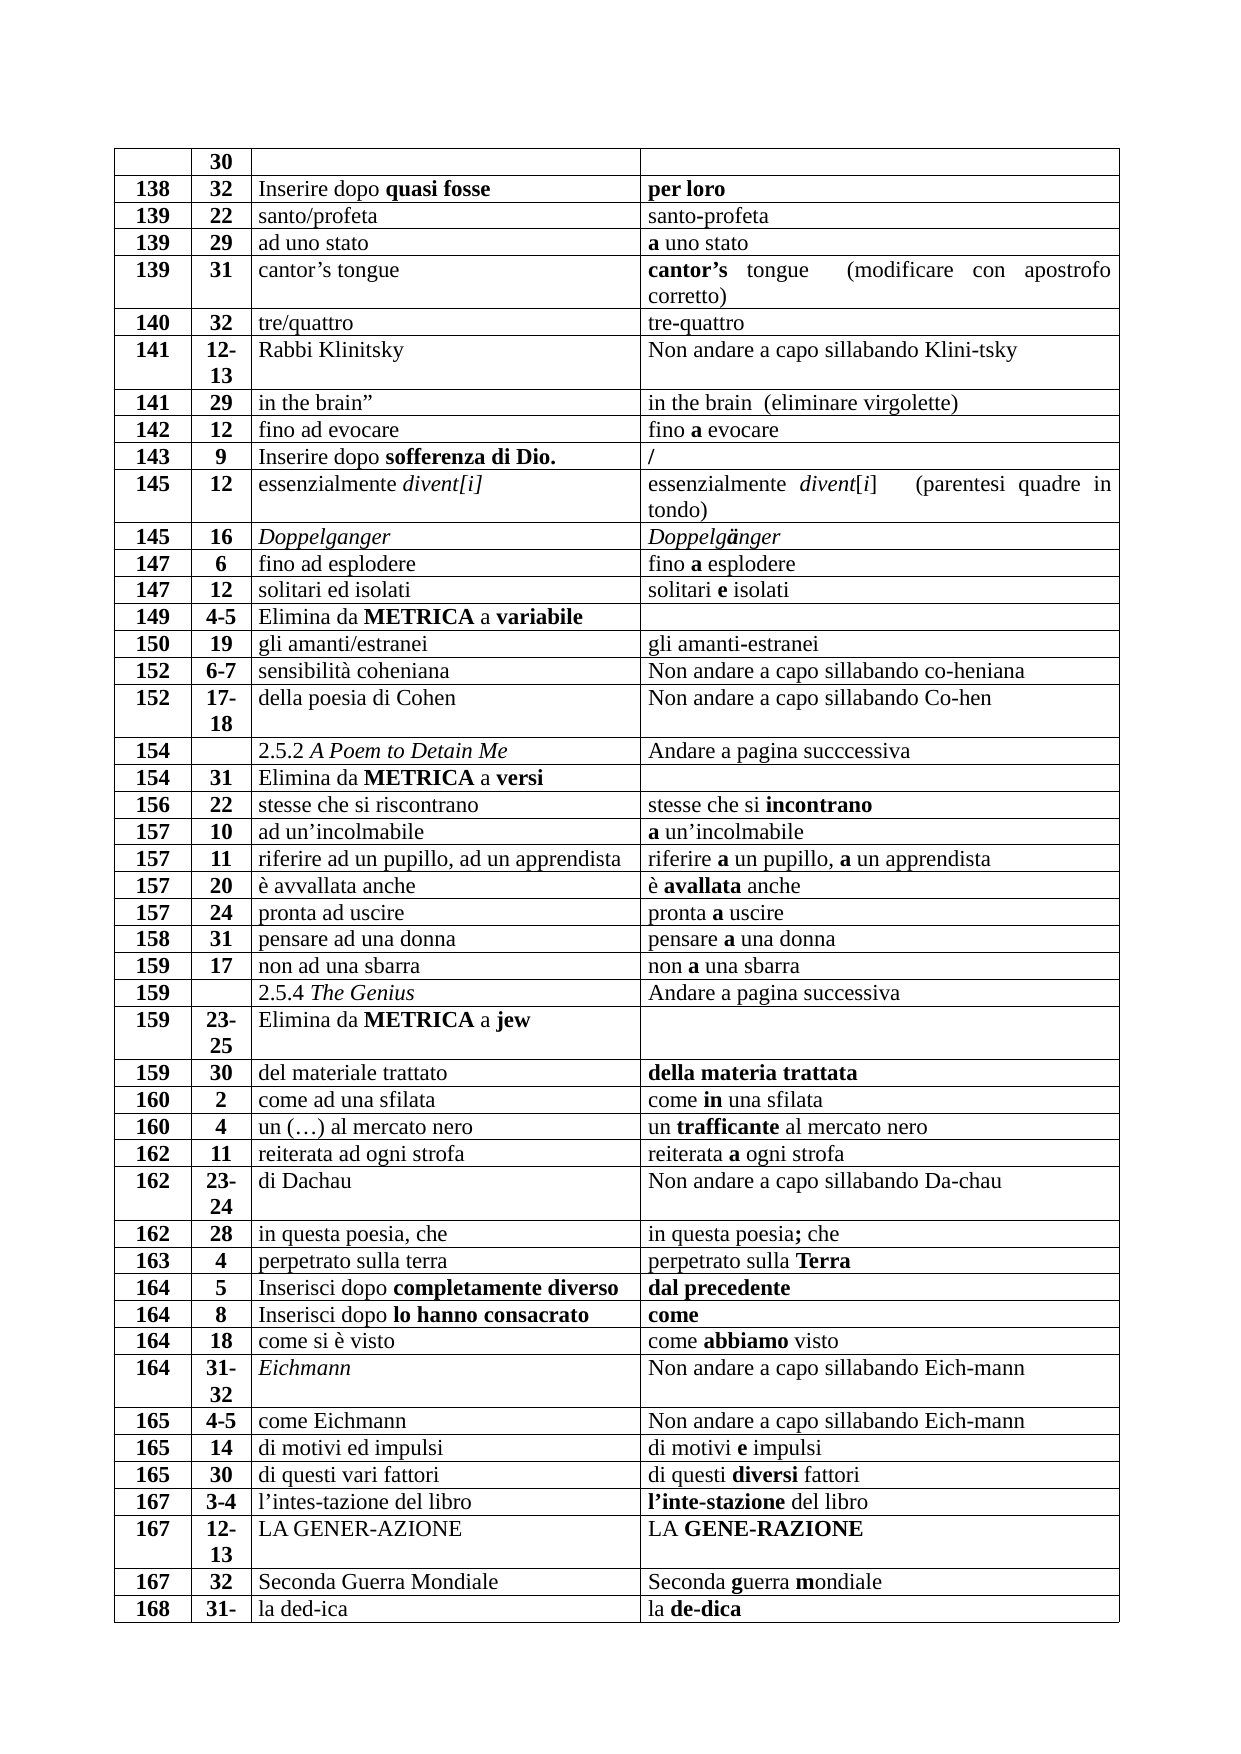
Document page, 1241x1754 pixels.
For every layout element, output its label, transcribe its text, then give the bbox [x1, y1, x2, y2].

table_cell fino ad evocare [252, 416, 640, 442]
table_cell 29 [192, 390, 251, 415]
table_cell Doppelgänger [641, 523, 1119, 549]
table_cell in the brain (eliminare virgolette) [641, 390, 1119, 415]
table_cell 141 [115, 336, 191, 388]
table_cell 164 [115, 1274, 191, 1300]
table_cell [115, 149, 191, 174]
table_cell essenzialmente divent[i] (parentesi quadre in tondo) [641, 470, 1119, 522]
table_cell 159 [115, 1007, 191, 1059]
table_cell 164 [115, 1301, 191, 1327]
table_cell dal precedente [641, 1274, 1119, 1300]
table_cell 150 [115, 631, 191, 657]
table_cell come [641, 1301, 1119, 1327]
table_cell 145 [115, 470, 191, 522]
table_cell 18 [192, 1328, 251, 1354]
table_cell 167 [115, 1516, 191, 1568]
table_cell 4-5 [192, 1408, 251, 1434]
table_cell 167 [115, 1489, 191, 1514]
table_cell 30 [192, 149, 251, 174]
table_cell 17 [192, 953, 251, 979]
table_cell 8 [192, 1301, 251, 1327]
table_cell è avvallata anche [252, 872, 640, 898]
table_cell 4 [192, 1114, 251, 1139]
table_cell 12-13 [192, 336, 251, 388]
table_cell come in una sfilata [641, 1087, 1119, 1112]
table_cell per loro [641, 176, 1119, 201]
table_cell 4-5 [192, 604, 251, 630]
table_cell Inserire dopo sofferenza di Dio. [252, 443, 640, 469]
table_cell perpetrato sulla Terra [641, 1248, 1119, 1273]
table_cell 30 [192, 1060, 251, 1086]
table_cell 141 [115, 390, 191, 415]
table_cell 162 [115, 1167, 191, 1219]
table_cell Seconda Guerra Mondiale [252, 1569, 640, 1595]
table_cell la ded-ica [252, 1596, 640, 1622]
table_cell 158 [115, 926, 191, 952]
table_cell 23-24 [192, 1167, 251, 1219]
table_cell 152 [115, 685, 191, 737]
table_cell 154 [115, 738, 191, 764]
table_cell 160 [115, 1114, 191, 1139]
table_cell 29 [192, 229, 251, 255]
table_cell come abbiamo visto [641, 1328, 1119, 1354]
table_cell [252, 149, 640, 174]
table_cell solitari e isolati [641, 577, 1119, 603]
table_cell 20 [192, 872, 251, 898]
table_cell 23-25 [192, 1007, 251, 1059]
table_cell Inserire dopo quasi fosse [252, 176, 640, 201]
table_cell pronta ad uscire [252, 899, 640, 925]
table_cell cantor’s tongue [252, 256, 640, 308]
table_cell non a una sbarra [641, 953, 1119, 979]
table_cell ad un’incolmabile [252, 819, 640, 844]
table_cell 163 [115, 1248, 191, 1273]
table_cell del materiale trattato [252, 1060, 640, 1086]
table_cell 157 [115, 899, 191, 925]
table_cell 157 [115, 845, 191, 871]
table_cell di questi diversi fattori [641, 1462, 1119, 1488]
table_cell 2 [192, 1087, 251, 1112]
table_cell in the brain” [252, 390, 640, 415]
table_cell sensibilità coheniana [252, 658, 640, 683]
table_cell 167 [115, 1569, 191, 1595]
table_cell tre-quattro [641, 309, 1119, 335]
table_cell 9 [192, 443, 251, 469]
table_cell ad uno stato [252, 229, 640, 255]
table_cell 157 [115, 819, 191, 844]
table_cell 143 [115, 443, 191, 469]
table_cell di questi vari fattori [252, 1462, 640, 1488]
table_cell 12 [192, 577, 251, 603]
table_cell essenzialmente divent[i] [252, 470, 640, 522]
table_cell 162 [115, 1221, 191, 1246]
table_cell 11 [192, 1140, 251, 1166]
table_cell Inserisci dopo completamente diverso [252, 1274, 640, 1300]
table_cell pensare ad una donna [252, 926, 640, 952]
table_cell 157 [115, 872, 191, 898]
table_cell Andare a pagina succcessiva [641, 738, 1119, 764]
table_cell 159 [115, 1060, 191, 1086]
table_cell 147 [115, 577, 191, 603]
table_cell 31 [192, 256, 251, 308]
table_cell 14 [192, 1435, 251, 1461]
table_cell Rabbi Klinitsky [252, 336, 640, 388]
table_cell 32 [192, 176, 251, 201]
table_cell [192, 738, 251, 764]
table_cell fino ad esplodere [252, 550, 640, 576]
table_cell 11 [192, 845, 251, 871]
table_cell Non andare a capo sillabando Da-chau [641, 1167, 1119, 1219]
table_cell Non andare a capo sillabando Eich-mann [641, 1355, 1119, 1407]
table_cell solitari ed isolati [252, 577, 640, 603]
table_cell Non andare a capo sillabando Eich-mann [641, 1408, 1119, 1434]
table_cell 162 [115, 1140, 191, 1166]
table_cell in questa poesia, che [252, 1221, 640, 1246]
table_cell 159 [115, 980, 191, 1006]
table_cell 31- [192, 1596, 251, 1622]
table_cell l’inte-stazione del libro [641, 1489, 1119, 1514]
table_cell come Eichmann [252, 1408, 640, 1434]
table_cell come ad una sfilata [252, 1087, 640, 1112]
table_cell come si è visto [252, 1328, 640, 1354]
table_cell 17-18 [192, 685, 251, 737]
table_cell fino a esplodere [641, 550, 1119, 576]
table_cell 139 [115, 229, 191, 255]
table_cell pensare a una donna [641, 926, 1119, 952]
table_cell è avallata anche [641, 872, 1119, 898]
table_cell reiterata ad ogni strofa [252, 1140, 640, 1166]
table_cell non ad una sbarra [252, 953, 640, 979]
table_cell 24 [192, 899, 251, 925]
table_cell perpetrato sulla terra [252, 1248, 640, 1273]
table_cell 5 [192, 1274, 251, 1300]
table_cell 159 [115, 953, 191, 979]
table_cell 16 [192, 523, 251, 549]
table_cell della poesia di Cohen [252, 685, 640, 737]
table_cell 31 [192, 926, 251, 952]
table_cell 31-32 [192, 1355, 251, 1407]
table_cell tre/quattro [252, 309, 640, 335]
table_cell Eichmann [252, 1355, 640, 1407]
table_cell un (…) al mercato nero [252, 1114, 640, 1139]
table_cell 32 [192, 1569, 251, 1595]
table_cell 165 [115, 1435, 191, 1461]
table_cell l’intes-tazione del libro [252, 1489, 640, 1514]
table_cell 149 [115, 604, 191, 630]
table_cell 22 [192, 792, 251, 817]
table_cell Seconda guerra mondiale [641, 1569, 1119, 1595]
table_cell in questa poesia; che [641, 1221, 1119, 1246]
table_cell 28 [192, 1221, 251, 1246]
table_cell gli amanti/estranei [252, 631, 640, 657]
table_cell un trafficante al mercato nero [641, 1114, 1119, 1139]
table_cell 168 [115, 1596, 191, 1622]
table_cell la de-dica [641, 1596, 1119, 1622]
table_cell a uno stato [641, 229, 1119, 255]
table_cell stesse che si incontrano [641, 792, 1119, 817]
table_cell 138 [115, 176, 191, 201]
table_cell [641, 604, 1119, 630]
table_cell 160 [115, 1087, 191, 1112]
table_cell Elimina da METRICA a jew [252, 1007, 640, 1059]
table_cell 164 [115, 1355, 191, 1407]
table_cell pronta a uscire [641, 899, 1119, 925]
table_cell di Dachau [252, 1167, 640, 1219]
table_cell 142 [115, 416, 191, 442]
table_cell [641, 1007, 1119, 1059]
table_cell 2.5.4 The Genius [252, 980, 640, 1006]
table_cell Andare a pagina successiva [641, 980, 1119, 1006]
table_cell riferire ad un pupillo, ad un apprendista [252, 845, 640, 871]
table_cell 19 [192, 631, 251, 657]
table_cell [641, 765, 1119, 791]
table_cell riferire a un pupillo, a un apprendista [641, 845, 1119, 871]
table_cell 152 [115, 658, 191, 683]
table_cell [192, 980, 251, 1006]
table_cell 165 [115, 1462, 191, 1488]
table_cell Non andare a capo sillabando co-heniana [641, 658, 1119, 683]
table_cell di motivi e impulsi [641, 1435, 1119, 1461]
table_cell di motivi ed impulsi [252, 1435, 640, 1461]
table_cell santo-profeta [641, 203, 1119, 228]
table_cell a un’incolmabile [641, 819, 1119, 844]
table_cell 6-7 [192, 658, 251, 683]
table_cell LA GENE-RAZIONE [641, 1516, 1119, 1568]
table_cell gli amanti-estranei [641, 631, 1119, 657]
table_cell santo/profeta [252, 203, 640, 228]
table_cell Elimina da METRICA a variabile [252, 604, 640, 630]
table_cell [641, 149, 1119, 174]
table_cell 12-13 [192, 1516, 251, 1568]
table_cell 31 [192, 765, 251, 791]
table_cell 156 [115, 792, 191, 817]
table_cell 10 [192, 819, 251, 844]
table_cell 3-4 [192, 1489, 251, 1514]
table_cell Inserisci dopo lo hanno consacrato [252, 1301, 640, 1327]
table_cell 139 [115, 203, 191, 228]
table_cell 30 [192, 1462, 251, 1488]
table_cell reiterata a ogni strofa [641, 1140, 1119, 1166]
table_cell LA GENER-AZIONE [252, 1516, 640, 1568]
table_cell 6 [192, 550, 251, 576]
table_cell Non andare a capo sillabando Co-hen [641, 685, 1119, 737]
table_cell 32 [192, 309, 251, 335]
table_cell Doppelganger [252, 523, 640, 549]
table_cell 4 [192, 1248, 251, 1273]
table_cell 139 [115, 256, 191, 308]
table_cell 12 [192, 416, 251, 442]
table_cell 147 [115, 550, 191, 576]
table_cell 2.5.2 A Poem to Detain Me [252, 738, 640, 764]
table_cell fino a evocare [641, 416, 1119, 442]
table_cell / [641, 443, 1119, 469]
table_cell 164 [115, 1328, 191, 1354]
table_cell 22 [192, 203, 251, 228]
table_cell stesse che si riscontrano [252, 792, 640, 817]
table_cell 140 [115, 309, 191, 335]
table_cell 145 [115, 523, 191, 549]
table_cell 154 [115, 765, 191, 791]
table_cell Non andare a capo sillabando Klini-tsky [641, 336, 1119, 388]
table_cell della materia trattata [641, 1060, 1119, 1086]
table_cell 12 [192, 470, 251, 522]
table_cell 165 [115, 1408, 191, 1434]
table_cell Elimina da METRICA a versi [252, 765, 640, 791]
table_cell cantor’s tongue (modificare con apostrofo corretto) [641, 256, 1119, 308]
